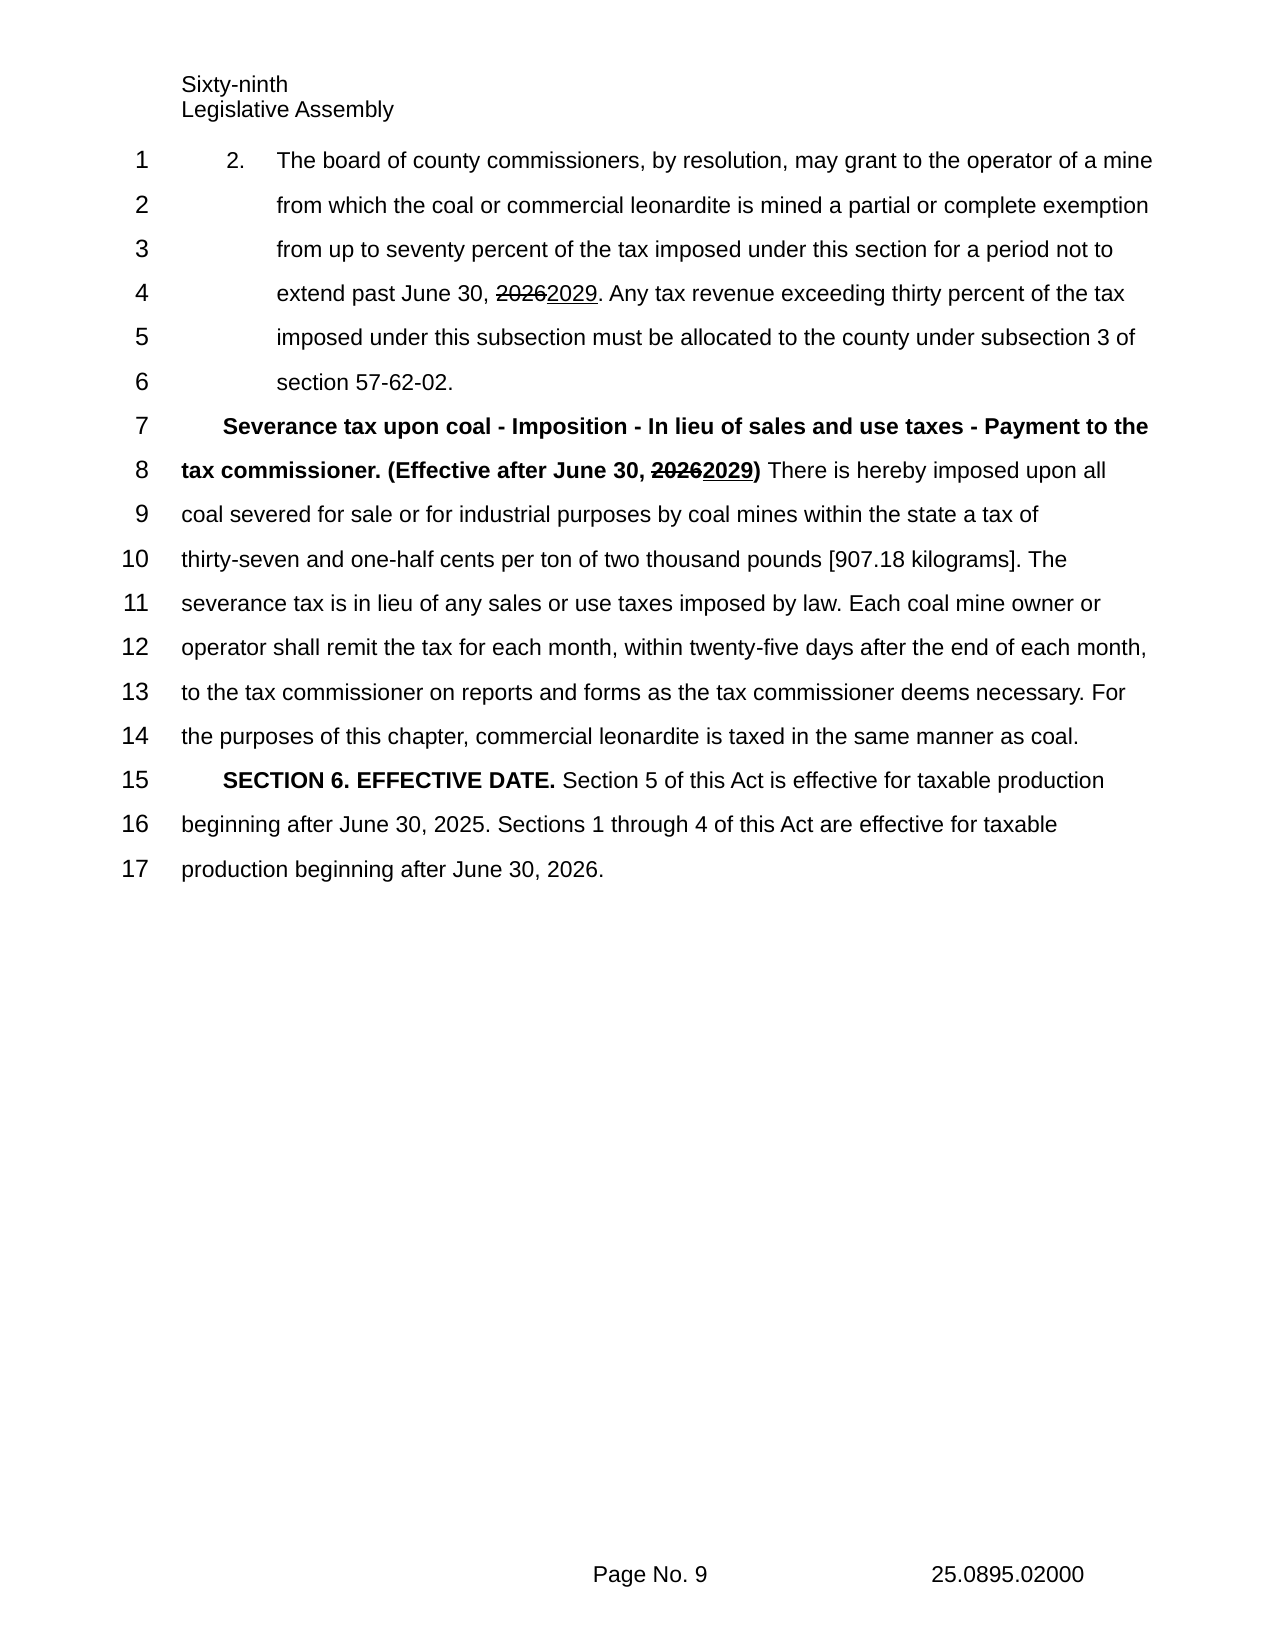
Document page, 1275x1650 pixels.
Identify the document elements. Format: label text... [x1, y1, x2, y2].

text Severance tax upon coal ‑ Imposition ‑ In lieu of sales and use taxes ‑ Payment to the tax commissioner. (Effective after June 30, 20262029) There is hereby imposed upon all coal severed for sale or for industrial purposes by coal mines within the state a tax of thirty‑seven and one‑half cents per ton of two thousand pounds [907.18 kilograms]. The severance tax is in lieu of any sales or use taxes imposed by law. Each coal mine owner or operator shall remit the tax for each month, within twenty‑five days after the end of each month, to the tax commissioner on reports and forms as the tax commissioner deems necessary. For the purposes of this chapter, commercial leonardite is taxed in the same manner as coal. [181, 399, 1154, 753]
text SECTION 6. EFFECTIVE DATE. Section 5 of this Act is effective for taxable production beginning after June 30, 2025. Sections 1 through 4 of this Act are effective for taxable production beginning after June 30, 2026. [181, 753, 1154, 886]
text 2. The board of county commissioners, by resolution, may grant to the operator of a mine from which the coal or commercial leonardite is mined a partial or complete exemption from up to seventy percent of the tax imposed under this section for a period not to extend past June 30, 20262029. Any tax revenue exceeding thirty percent of the tax imposed under this subsection must be allocated to the county under subsection 3 of section 57‑62‑02. [181, 133, 1154, 399]
